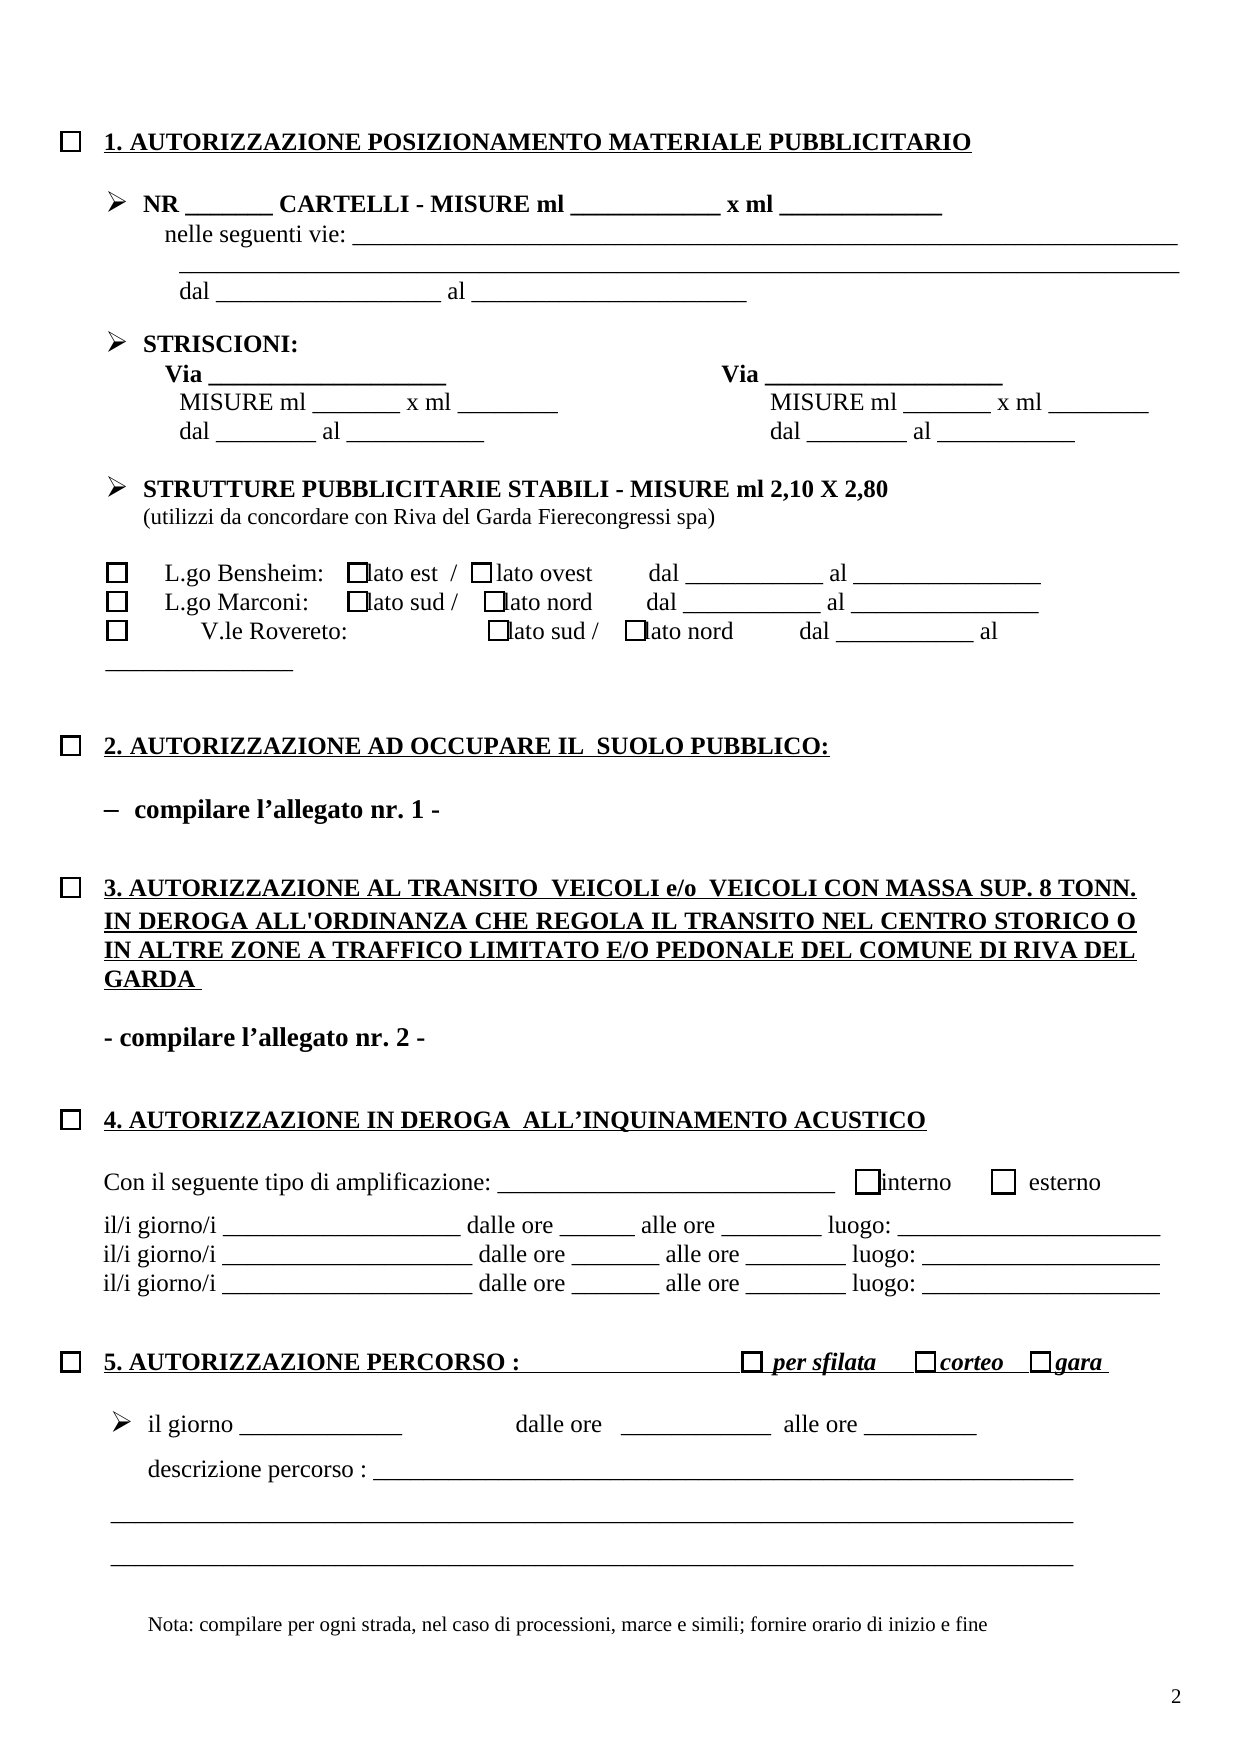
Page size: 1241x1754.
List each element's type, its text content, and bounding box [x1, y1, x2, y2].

subtitle 3. AUTORIZZAZIONE AL TRANSITO VEICOLI e/o VEICOLI CON MASSA SUP. 8 TONN. IN DEROGA ALL'ORDINANZA CHE REGOLA IL TRANSITO NEL CENTRO STORICO O IN ALTRE ZONE A TRAFFICO LIMITATO E/O PEDONALE DEL COMUNE DI RIVA DEL GARDA [59, 873, 1137, 992]
text - compilare l’allegato nr. 2 - [103, 1021, 1102, 1052]
text il/i giorno/i ___________________ dalle ore ______ alle ore ________ luogo: _____________________ [103, 1210, 1180, 1239]
text _____________________________________________________________________________ [111, 1540, 1137, 1569]
list STRISCIONI: [105, 329, 1181, 359]
text Via ___________________ Via ___________________ [105, 359, 1181, 387]
text descrizione percorso : ________________________________________________________ [111, 1454, 1137, 1483]
subtitle 2. AUTORIZZAZIONE AD OCCUPARE IL SUOLO PUBBLICO: [59, 731, 1137, 764]
text _____________________________________________________________________________ [111, 1497, 1137, 1526]
list NR _______ CARTELLI - MISURE ml ____________ x ml _____________ [105, 189, 1181, 219]
text dal ________ al ___________ dal ________ al ___________ [105, 416, 1181, 445]
list il giorno _____________ dalle ore ____________ alle ore _________ [110, 1409, 1137, 1439]
text MISURE ml _______ x ml ________ MISURE ml _______ x ml ________ [105, 387, 1181, 416]
list (utilizzi da concordare con Riva del Garda Fierecongressi spa) [105, 503, 1181, 530]
subtitle 1. AUTORIZZAZIONE POSIZIONAMENTO MATERIALE PUBBLICITARIO [59, 127, 1137, 160]
text il/i giorno/i ____________________ dalle ore _______ alle ore ________ luogo: ___________________ [59, 1268, 1181, 1297]
text L.go Bensheim: lato est / lato ovest dal ___________ al _______________ [105, 558, 1181, 587]
text V.le Rovereto: lato sud / lato nord dal ___________ al _______________ [105, 616, 1181, 673]
list compilare l’allegato nr. 1 - [103, 793, 1102, 824]
list STRUTTURE PUBBLICITARIE STABILI - MISURE ml 2,10 X 2,80 [105, 474, 1181, 503]
text ________________________________________________________________________________ [105, 247, 1181, 276]
subtitle 5. AUTORIZZAZIONE PERCORSO : per sfilata corteo gara [59, 1347, 1137, 1381]
subtitle 4. AUTORIZZAZIONE IN DEROGA ALL’INQUINAMENTO ACUSTICO [59, 1105, 1137, 1138]
text L.go Marconi: lato sud / lato nord dal ___________ al _______________ [105, 587, 1181, 616]
text Con il seguente tipo di amplificazione: ___________________________ interno esterno [103, 1167, 1181, 1196]
text Nota: compilare per ogni strada, nel caso di processioni, marce e simili; fornire orario di inizio e fine [148, 1612, 1181, 1636]
text dal __________________ al ______________________ [105, 276, 1181, 305]
text nelle seguenti vie: __________________________________________________________________ [105, 219, 1181, 247]
text il/i giorno/i ____________________ dalle ore _______ alle ore ________ luogo: ___________________ [59, 1239, 1181, 1268]
